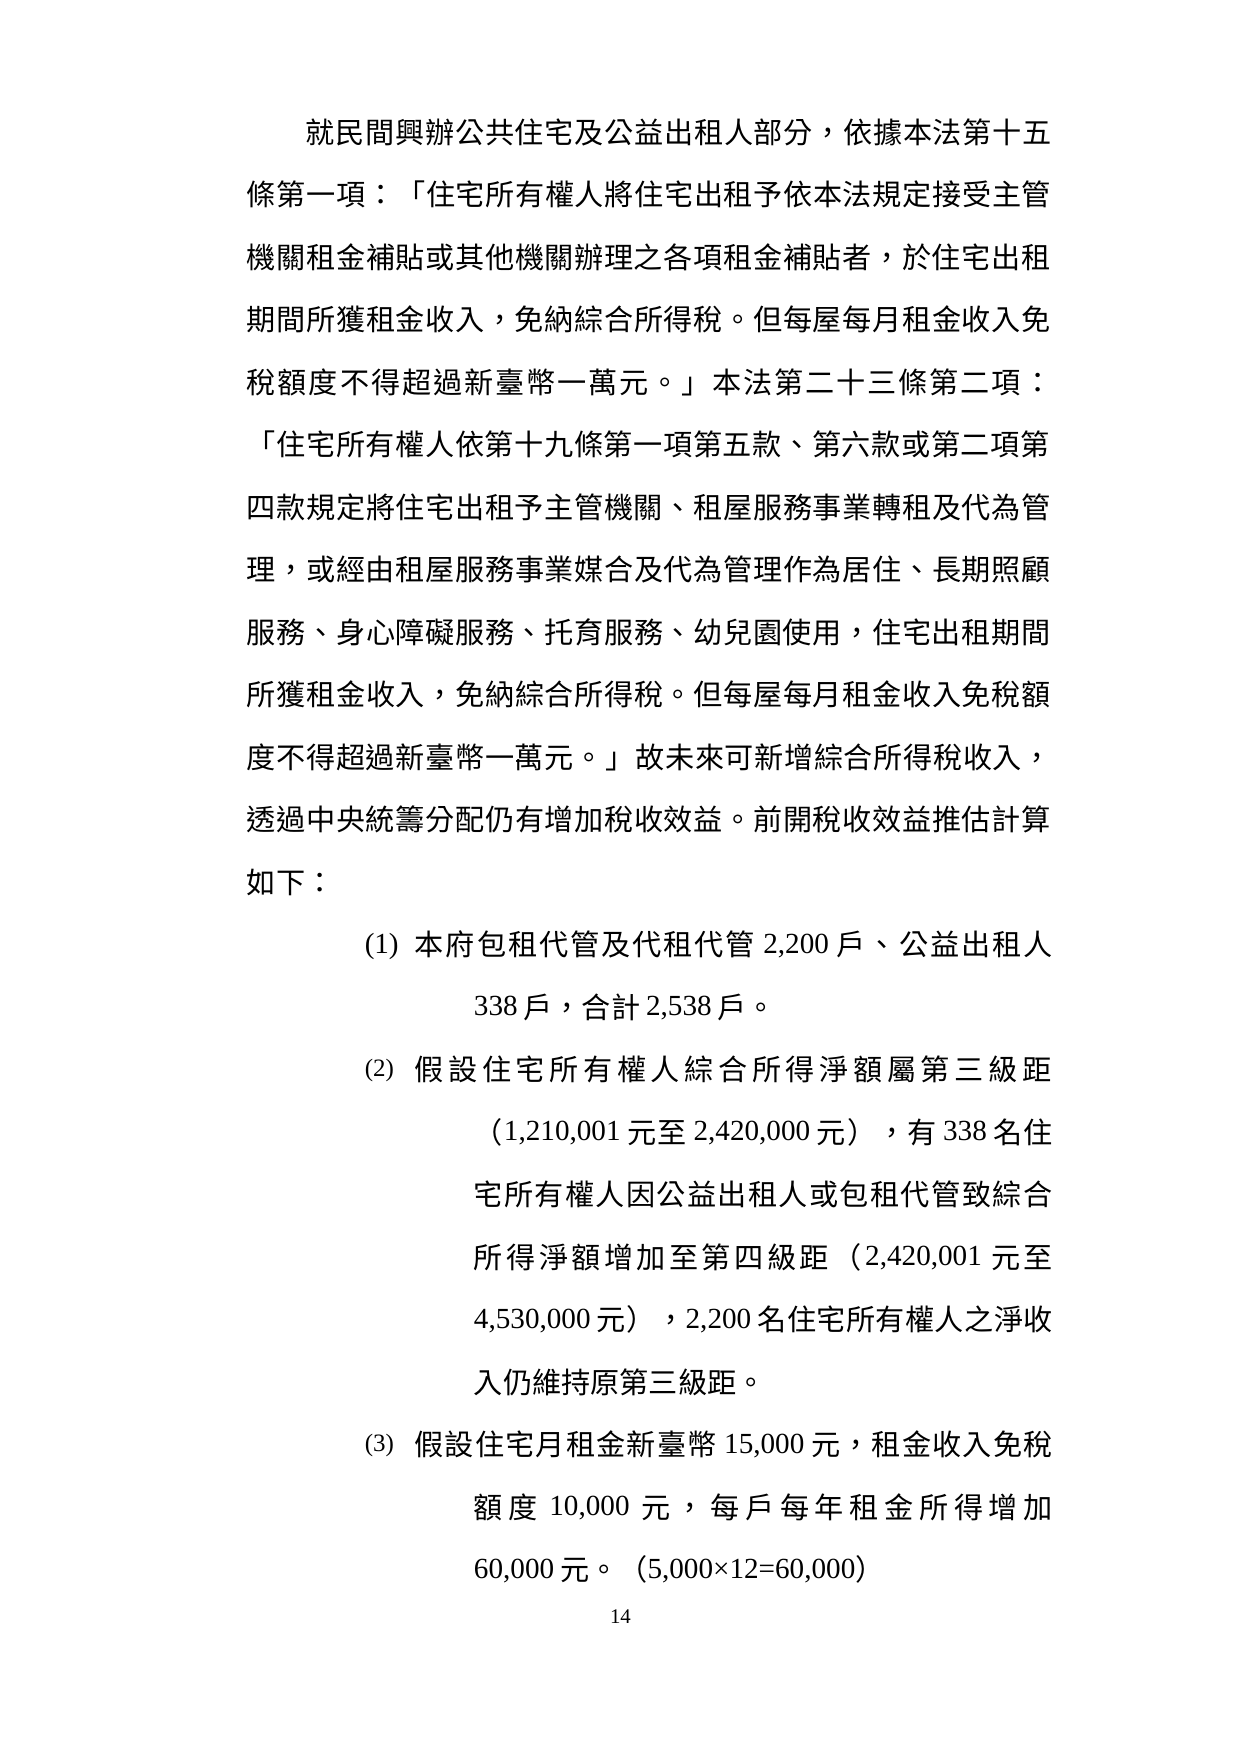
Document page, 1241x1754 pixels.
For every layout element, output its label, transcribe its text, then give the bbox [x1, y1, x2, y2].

list 本府包租代管及代租代管2,200戶、公益出租人338戶，合計2,538戶。 [364, 901, 1053, 1026]
list 假設住宅月租金新臺幣15,000元，租金收入免稅額度10,000元，每戶每年租金所得增加60,000元。（5,000×12=60,000） [364, 1401, 1053, 1589]
text 就民間興辦公共住宅及公益出租人部分，依據本法第十五條第一項：「住宅所有權人將住宅出租予依本法規定接受主管機關租金補貼或其他機關辦理之各項租金補貼者，於住宅出租期間所獲租金收入，免納綜合所得稅。但每屋每月租金收入免稅額度不得超過新臺幣一萬元。」本法第二十三條第二項：「住宅所有權人依第十九條第一項第五款、第六款或第二項第四款規定將住宅出租予主管機關、租屋服務事業轉租及代為管理，或經由租屋服務事業媒合及代為管理作為居住、長期照顧服務、身心障礙服務、托育服務、幼兒園使用，住宅出租期間所獲租金收入，免納綜合所得稅。但每屋每月租金收入免稅額度不得超過新臺幣一萬元。」故未來可新增綜合所得稅收入，透過中央統籌分配仍有增加稅收效益。前開稅收效益推估計算如下： [247, 89, 1053, 901]
list 假設住宅所有權人綜合所得淨額屬第三級距（1,210,001元至2,420,000元），有338名住宅所有權人因公益出租人或包租代管致綜合所得淨額增加至第四級距（2,420,001元至4,530,000元），2,200名住宅所有權人之淨收入仍維持原第三級距。 [364, 1026, 1053, 1401]
